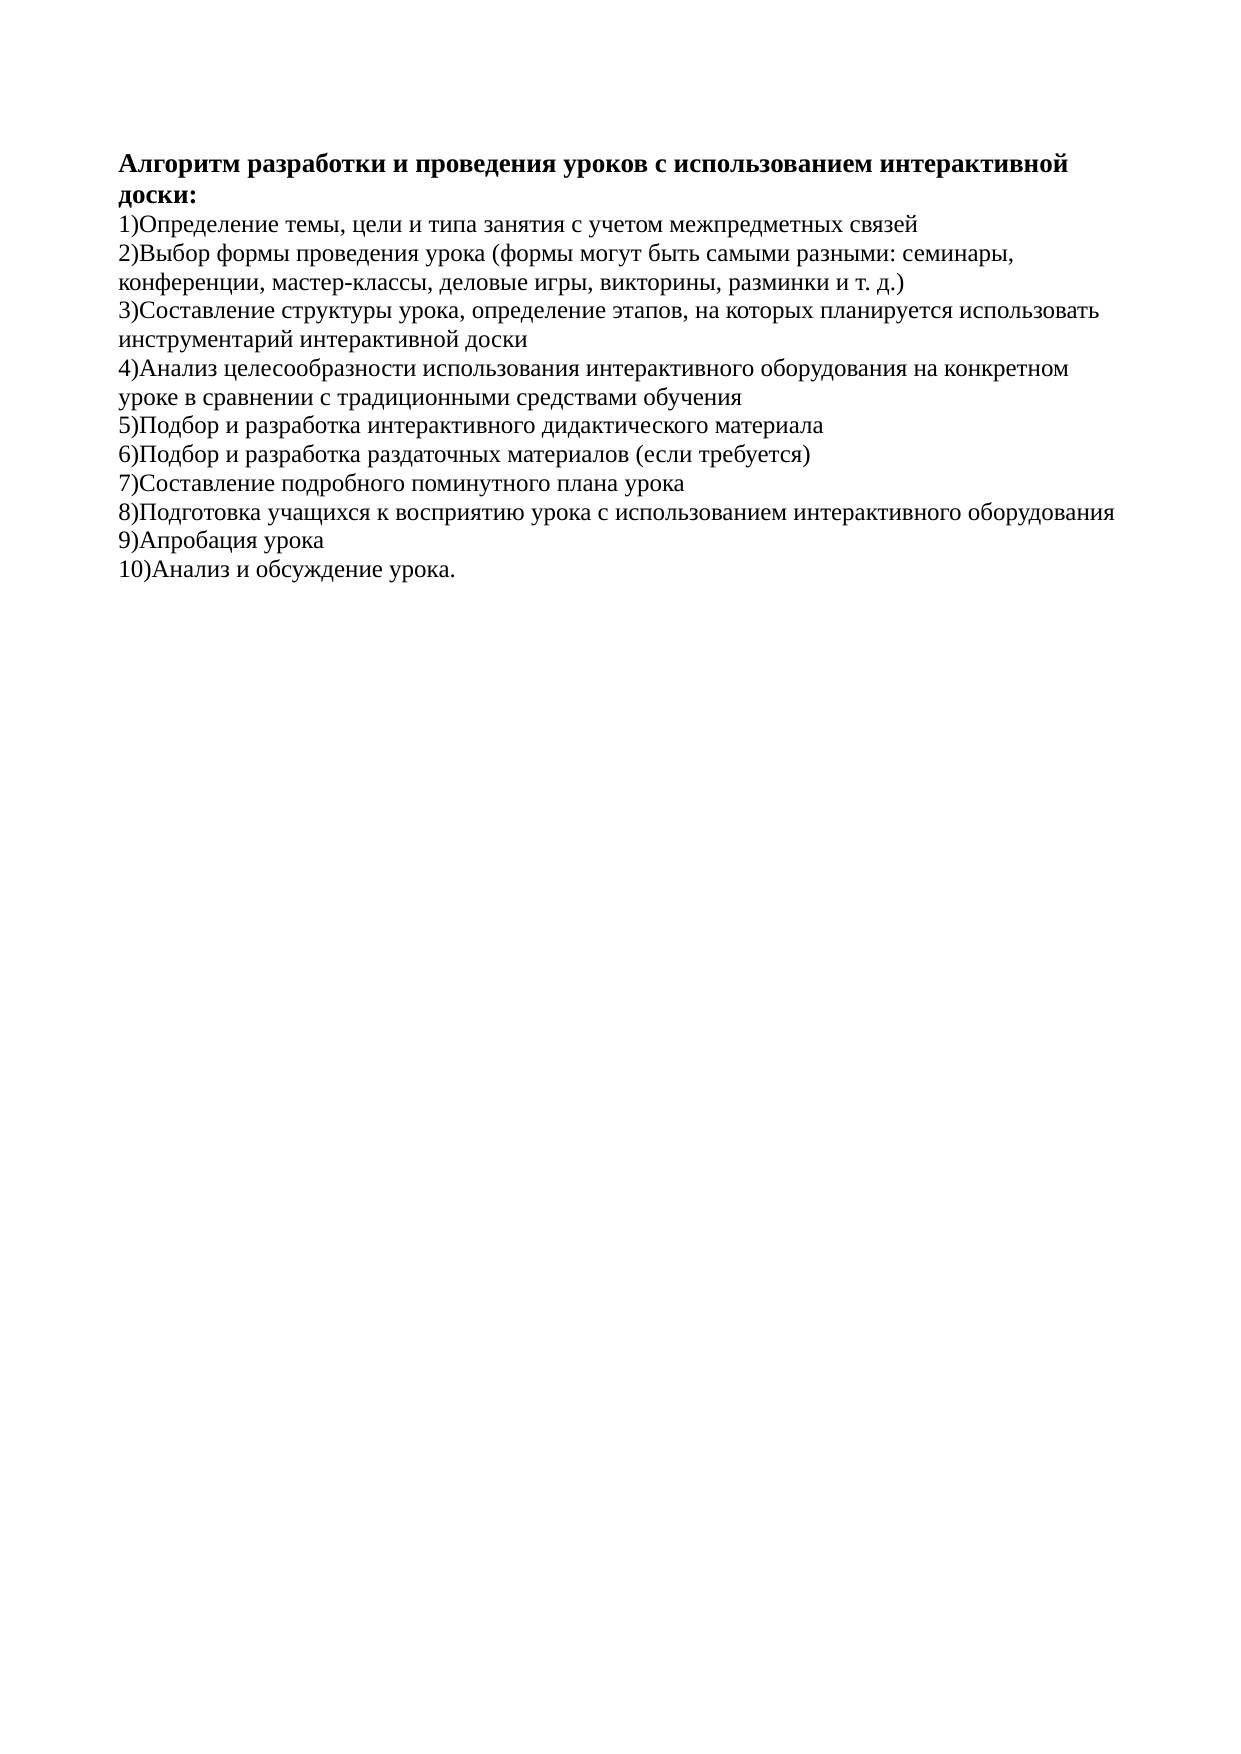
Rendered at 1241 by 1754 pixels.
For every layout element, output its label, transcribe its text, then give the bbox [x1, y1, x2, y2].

text 7)Составление подробного поминутного плана урока [118, 468, 1122, 497]
text 1)Определение темы, цели и типа занятия с учетом межпредметных связей [118, 209, 1122, 238]
text 4)Анализ целесообразности использования интерактивного оборудования на конкретном уроке в сравнении с традиционными средствами обучения [118, 353, 1122, 410]
text 3)Составление структуры урока, определение этапов, на которых планируется использовать инструментарий интерактивной доски [118, 295, 1122, 353]
text Алгоритм разработки и проведения уроков с использованием интерактивной доски: [118, 147, 1122, 209]
text 5)Подбор и разработка интерактивного дидактического материала [118, 410, 1122, 439]
text 8)Подготовка учащихся к восприятию урока с использованием интерактивного оборудования [118, 497, 1122, 525]
text 6)Подбор и разработка раздаточных материалов (если требуется) [118, 439, 1122, 468]
text 10)Анализ и обсуждение урока. [118, 554, 1122, 583]
text 2)Выбор формы проведения урока (формы могут быть самыми разными: семинары, конференции, мастер-классы, деловые игры, викторины, разминки и т. д.) [118, 238, 1122, 295]
text 9)Апробация урока [118, 525, 1122, 554]
